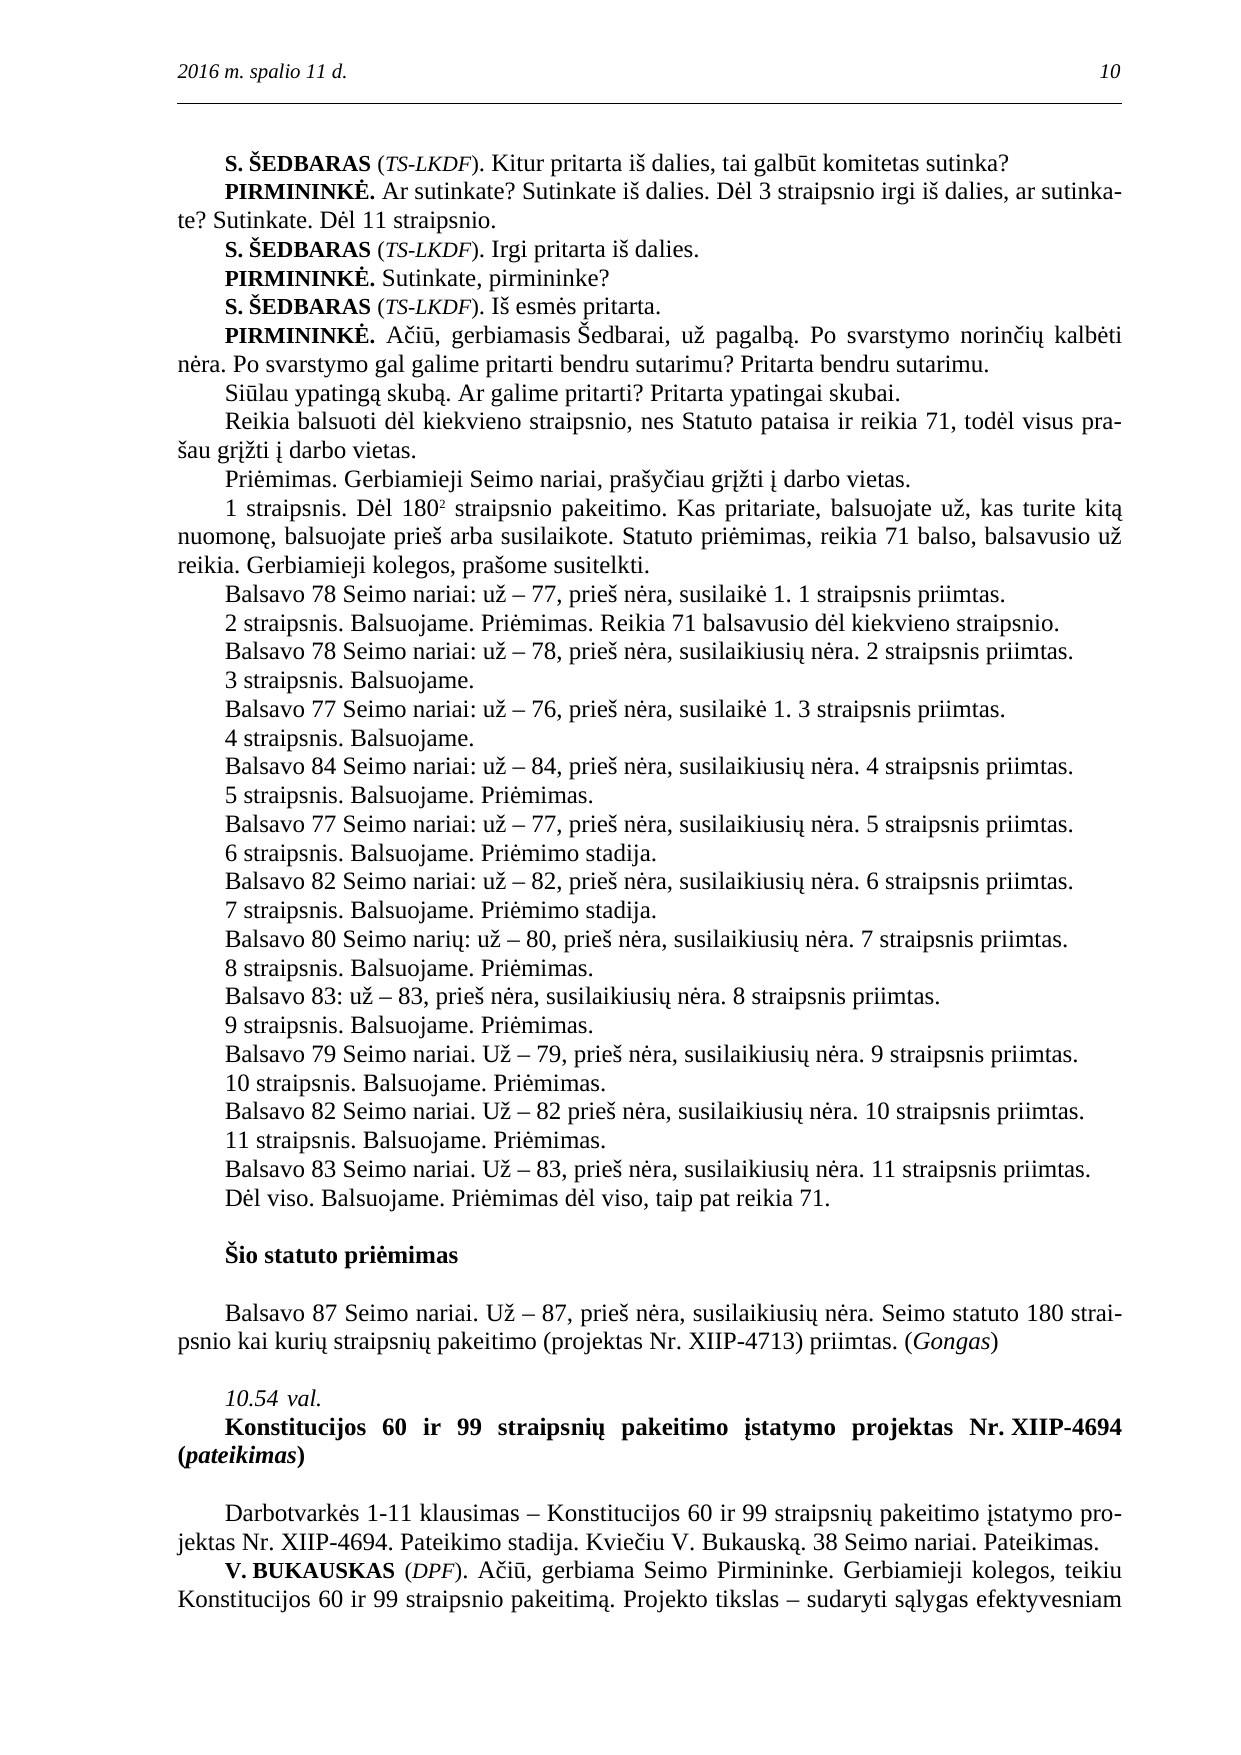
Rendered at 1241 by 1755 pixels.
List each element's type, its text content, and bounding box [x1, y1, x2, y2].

text Siū­lau ypa­tin­gą sku­bą. Ar ga­li­me pri­tar­ti? Pri­tar­ta ypa­tin­gai sku­bai. [177, 378, 1122, 406]
text PIRMININKĖ. Ar su­tin­ka­te? Su­tin­ka­te iš da­lies. Dėl 3 straips­nio ir­gi iš da­lies, ar su­tin­ka­te? Su­tin­ka­te. Dėl 11 straips­nio. [177, 176, 1122, 234]
text Bal­sa­vo 83 Sei­mo na­riai. Už – 83, prieš nė­ra, su­si­lai­kiu­sių nė­ra. 11 straips­nis pri­im­tas. [177, 1154, 1122, 1183]
text 7 straips­nis. Bal­suo­ja­me. Pri­ėmi­mo sta­di­ja. [177, 895, 1122, 924]
text Bal­sa­vo 77 Sei­mo na­riai: už – 77, prieš nė­ra, su­si­lai­kiu­sių nė­ra. 5 straips­nis pri­im­tas. [177, 809, 1122, 838]
text Bal­sa­vo 87 Sei­mo na­riai. Už – 87, prieš nė­ra, su­si­lai­kiu­sių nė­ra. Sei­mo sta­tu­to 180 strai­ps­nio kai ku­rių straips­nių pa­kei­ti­mo (pro­jek­tas Nr. XIIP-4713) pri­im­tas. (Gon­gas) [177, 1298, 1122, 1355]
text Dėl vi­so. Bal­suo­ja­me. Pri­ėmi­mas dėl vi­so, taip pat rei­kia 71. [177, 1183, 1122, 1211]
text PIRMININKĖ. Su­tin­ka­te, pir­mi­nin­ke? [177, 263, 1122, 291]
text S. ŠEDBARAS (TS-LKDF). Iš es­mės pri­tar­ta. [177, 291, 1122, 320]
text Bal­sa­vo 79 Sei­mo na­riai. Už – 79, prieš nė­ra, su­si­lai­kiu­sių nė­ra. 9 straips­nis pri­im­tas. [177, 1039, 1122, 1068]
text Bal­sa­vo 78 Sei­mo na­riai: už – 77, prieš nė­ra, su­si­lai­kė 1. 1 straips­nis pri­im­tas. [177, 579, 1122, 608]
text Dar­bo­tvarkės 1-11 klau­si­mas – Kon­sti­tu­ci­jos 60 ir 99 straips­nių pa­kei­ti­mo įsta­ty­mo pro­jek­tas Nr. XIIP-4694. Pa­tei­ki­mo sta­di­ja. Kvie­čiu V. Bu­kaus­ką. 38 Sei­mo na­riai. Pa­tei­ki­mas. [177, 1498, 1122, 1555]
text Šio sta­tu­to pri­ėmi­mas [177, 1240, 1122, 1269]
text 6 straips­nis. Bal­suo­ja­me. Pri­ėmi­mo sta­di­ja. [177, 838, 1122, 866]
text 9 straips­nis. Bal­suo­ja­me. Pri­ėmi­mas. [177, 1010, 1122, 1039]
text Kon­sti­tu­ci­jos 60 ir 99 straips­nių pa­kei­ti­mo įsta­ty­mo pro­jek­tas Nr. XIIP-4694 (pateiki­mas) [177, 1412, 1122, 1469]
text V. BUKAUSKAS (DPF). Ačiū, ger­bia­ma Sei­mo Pir­mi­nin­ke. Ger­bia­mie­ji ko­le­gos, tei­kiu Kon­sti­tu­ci­jos 60 ir 99 straips­nio pa­kei­ti­mą. Pro­jek­to tiks­las – su­da­ry­ti są­ly­gas efek­ty­ves­niam [177, 1555, 1122, 1613]
text 2 straips­nis. Bal­suo­ja­me. Pri­ėmi­mas. Rei­kia 71 bal­sa­vu­sio dėl kiek­vie­no straips­nio. [177, 608, 1122, 636]
text Bal­sa­vo 77 Sei­mo na­riai: už – 76, prieš nė­ra, su­si­lai­kė 1. 3 straips­nis pri­im­tas. [177, 694, 1122, 723]
text Bal­sa­vo 80 Sei­mo na­rių: už – 80, prieš nė­ra, su­si­lai­kiu­sių nė­ra. 7 straips­nis pri­im­tas. [177, 924, 1122, 953]
text 11 straips­nis. Bal­suo­ja­me. Pri­ėmi­mas. [177, 1125, 1122, 1154]
text 5 straips­nis. Bal­suo­ja­me. Pri­ėmi­mas. [177, 780, 1122, 809]
text Bal­sa­vo 83: už – 83, prieš nė­ra, su­si­lai­kiu­sių nė­ra. 8 straips­nis pri­im­tas. [177, 981, 1122, 1010]
text Bal­sa­vo 78 Sei­mo na­riai: už – 78, prieš nė­ra, su­si­lai­kiu­sių nė­ra. 2 straips­nis pri­im­tas. [177, 636, 1122, 665]
text 10.54 val. [224, 1384, 1122, 1412]
text S. ŠEDBARAS (TS-LKDF). Ir­gi pri­tar­ta iš da­lies. [177, 234, 1122, 263]
text S. ŠEDBARAS (TS-LKDF). Ki­tur pri­tar­ta iš da­lies, tai gal­būt ko­mi­te­tas su­tin­ka? [177, 148, 1122, 176]
text Rei­kia bal­suo­ti dėl kiek­vie­no straips­nio, nes Sta­tu­to pa­tai­sa ir rei­kia 71, to­dėl vi­sus pra­šau grįž­ti į dar­bo vie­tas. [177, 406, 1122, 464]
text 10 straips­nis. Bal­suo­ja­me. Pri­ėmi­mas. [177, 1068, 1122, 1096]
text Bal­sa­vo 82 Sei­mo na­riai. Už – 82 prieš nė­ra, su­si­lai­kiu­sių nė­ra. 10 straips­nis pri­im­tas. [177, 1096, 1122, 1125]
text Bal­sa­vo 84 Sei­mo na­riai: už – 84, prieš nė­ra, su­si­lai­kiu­sių nė­ra. 4 straips­nis pri­im­tas. [177, 751, 1122, 780]
text Bal­sa­vo 82 Sei­mo na­riai: už – 82, prieš nė­ra, su­si­lai­kiu­sių nė­ra. 6 straips­nis pri­im­tas. [177, 866, 1122, 895]
text 1 straips­nis. Dėl 1802 straips­nio pa­kei­ti­mo. Kas pri­ta­ria­te, bal­suo­ja­te už, kas tu­ri­te ki­tą nuo­mo­nę, bal­suo­ja­te prieš ar­ba su­si­lai­ko­te. Sta­tu­to pri­ėmi­mas, rei­kia 71 bal­so, bal­sa­vu­sio už rei­kia. Ger­bia­mie­ji ko­le­gos, pra­šo­me su­si­telk­ti. [177, 493, 1122, 579]
text Pri­ėmi­mas. Ger­bia­mie­ji Sei­mo na­riai, pra­šy­čiau grįž­ti į dar­bo vie­tas. [177, 464, 1122, 493]
text 4 straips­nis. Bal­suo­ja­me. [177, 723, 1122, 751]
text 3 straips­nis. Bal­suo­ja­me. [177, 665, 1122, 694]
text PIRMININKĖ. Ačiū, ger­bia­ma­sis Šed­ba­rai, už pa­gal­bą. Po svars­ty­mo no­rin­čių kal­bė­ti nė­ra. Po svars­ty­mo gal ga­li­me pri­tar­ti ben­dru su­ta­ri­mu? Pri­tar­ta ben­dru su­ta­ri­mu. [177, 320, 1122, 378]
text 8 straips­nis. Bal­suo­ja­me. Pri­ėmi­mas. [177, 953, 1122, 981]
